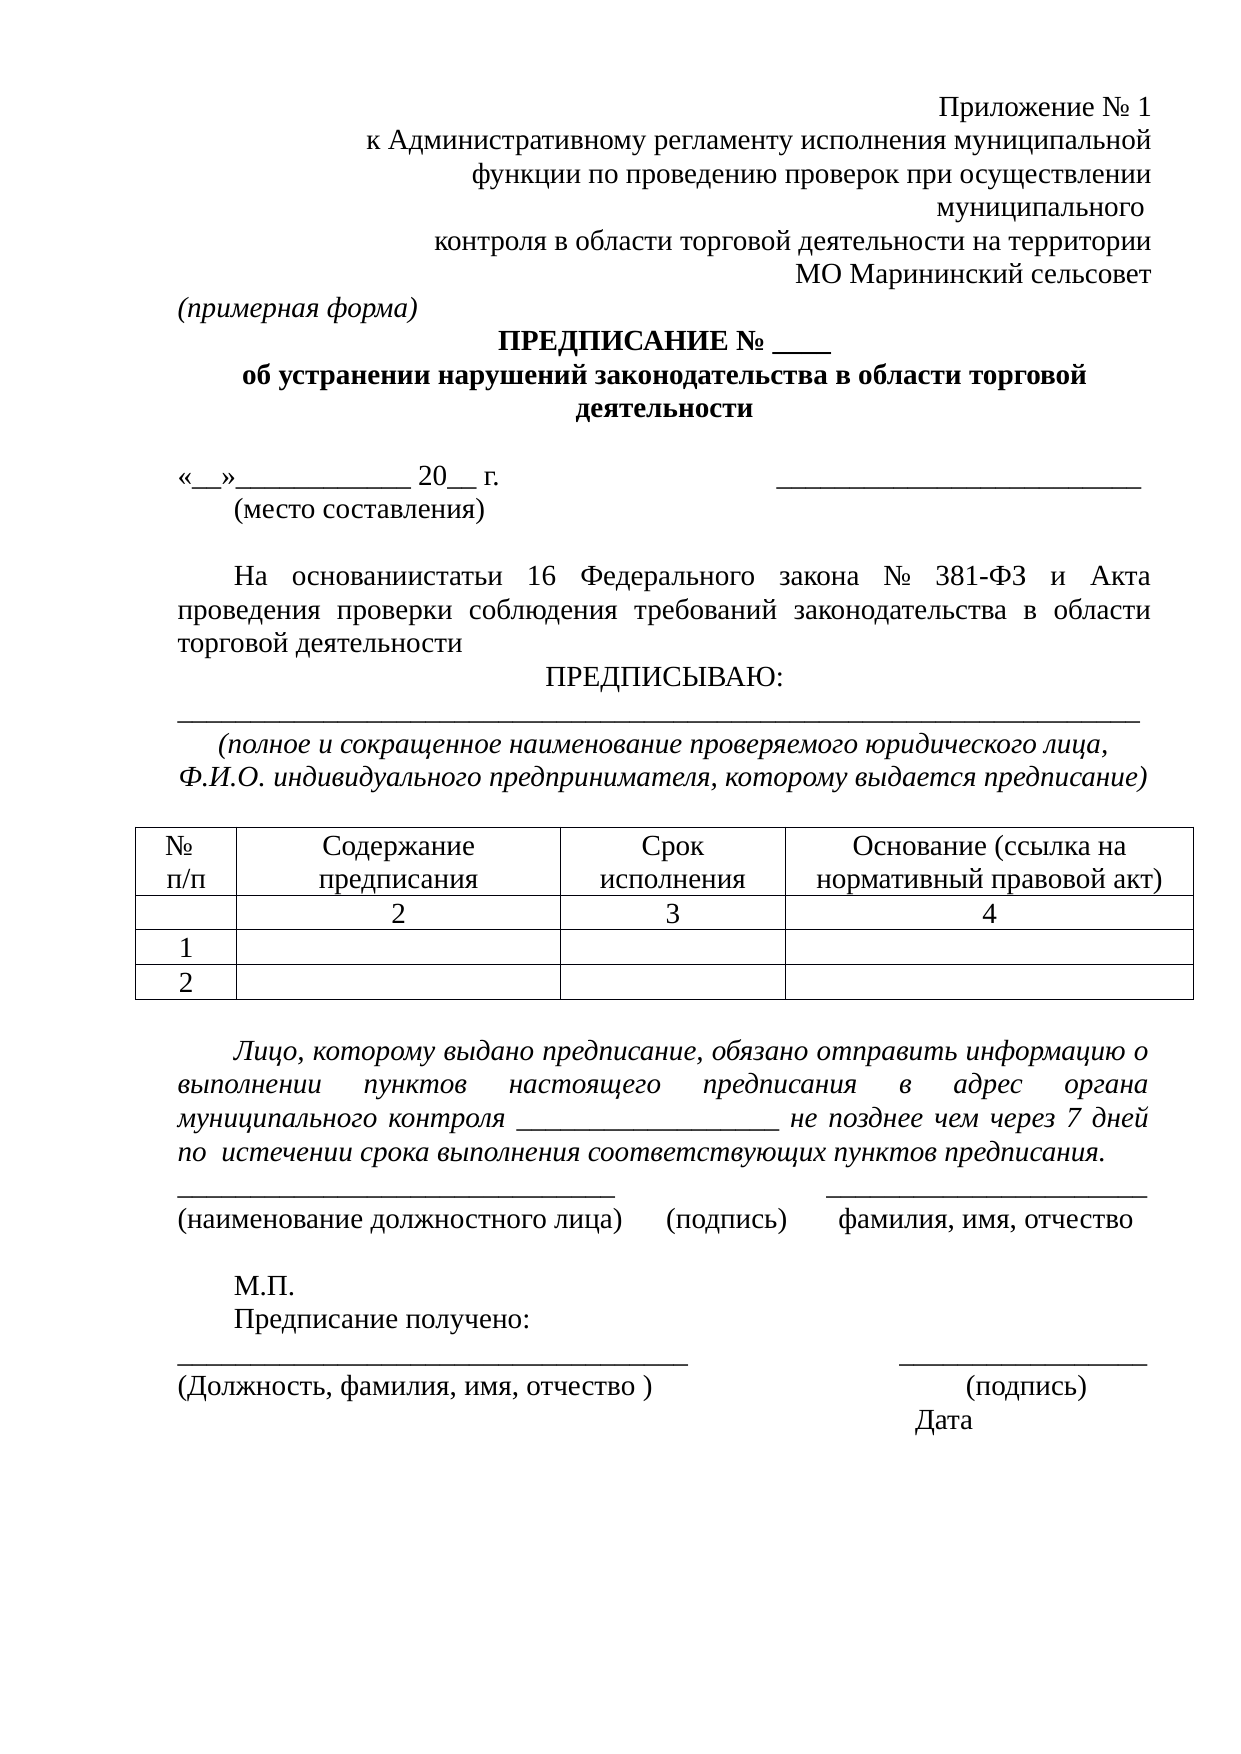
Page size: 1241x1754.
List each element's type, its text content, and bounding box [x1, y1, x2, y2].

text контроля в области торговой деятельности на территории [177, 223, 1152, 256]
text ПРЕДПИСЫВАЮ: [177, 659, 1152, 692]
text (наименование должностного лица) (подпись) фамилия, имя, отчество [177, 1201, 1152, 1234]
table_header Основание (ссылка на нормативный правовой акт) [786, 828, 1193, 895]
text ______________________________ ______________________ [177, 1167, 1152, 1201]
text «__»____________ 20__ г. _________________________ [177, 458, 1152, 491]
text __________________________________________________________________ [177, 692, 1152, 726]
table_cell [237, 930, 560, 964]
text Ф.И.О. индивидуального предпринимателя, которому выдается предписание) [177, 759, 1152, 793]
text Дата [841, 1402, 1152, 1436]
text Предписание получено: [177, 1301, 1152, 1335]
text функции по проведению проверок при осуществлении муниципального [177, 156, 1152, 223]
table_cell 2 [136, 965, 236, 998]
text (полное и сокращенное наименование проверяемого юридического лица, [177, 726, 1152, 759]
text МО Марининский сельсовет [620, 256, 1152, 290]
text (место составления) [177, 491, 1152, 525]
text Лицо, которому выдано предписание, обязано отправить информацию о выполнении пунктов настоящего предписания в адрес органа муниципального контроля __________________ не позднее чем через 7 дней по истечении срока выполнения соответствующих пунктов предписания. [177, 1033, 1152, 1167]
table_cell [561, 930, 785, 964]
table_cell [136, 896, 236, 929]
table_cell 1 [136, 930, 236, 964]
table_header Срок исполнения [561, 828, 785, 895]
text ___________________________________ _________________ [177, 1335, 1152, 1368]
text к Административному регламенту исполнения муниципальной [177, 122, 1152, 156]
table_cell 4 [786, 896, 1193, 929]
table_cell 2 [237, 896, 560, 929]
text На основаниистатьи 16 Федерального закона № 381-ФЗ и Акта проведения проверки соблюдения требований законодательства в области торговой деятельности [177, 558, 1152, 659]
table_cell [786, 965, 1193, 998]
text М.П. [177, 1268, 1152, 1301]
text об устранении нарушений законодательства в области торговой деятельности [177, 357, 1152, 424]
table_header Содержание предписания [237, 828, 560, 895]
text ПРЕДПИСАНИЕ № ____ [177, 323, 1152, 357]
text (Должность, фамилия, имя, отчество ) (подпись) [177, 1368, 1152, 1402]
text (примерная форма) [177, 290, 1152, 323]
table_cell [237, 965, 560, 998]
table_cell [561, 965, 785, 998]
text Приложение № 1 [709, 89, 1152, 122]
table_header № п/п [136, 828, 236, 895]
table_cell [786, 930, 1193, 964]
table_cell 3 [561, 896, 785, 929]
